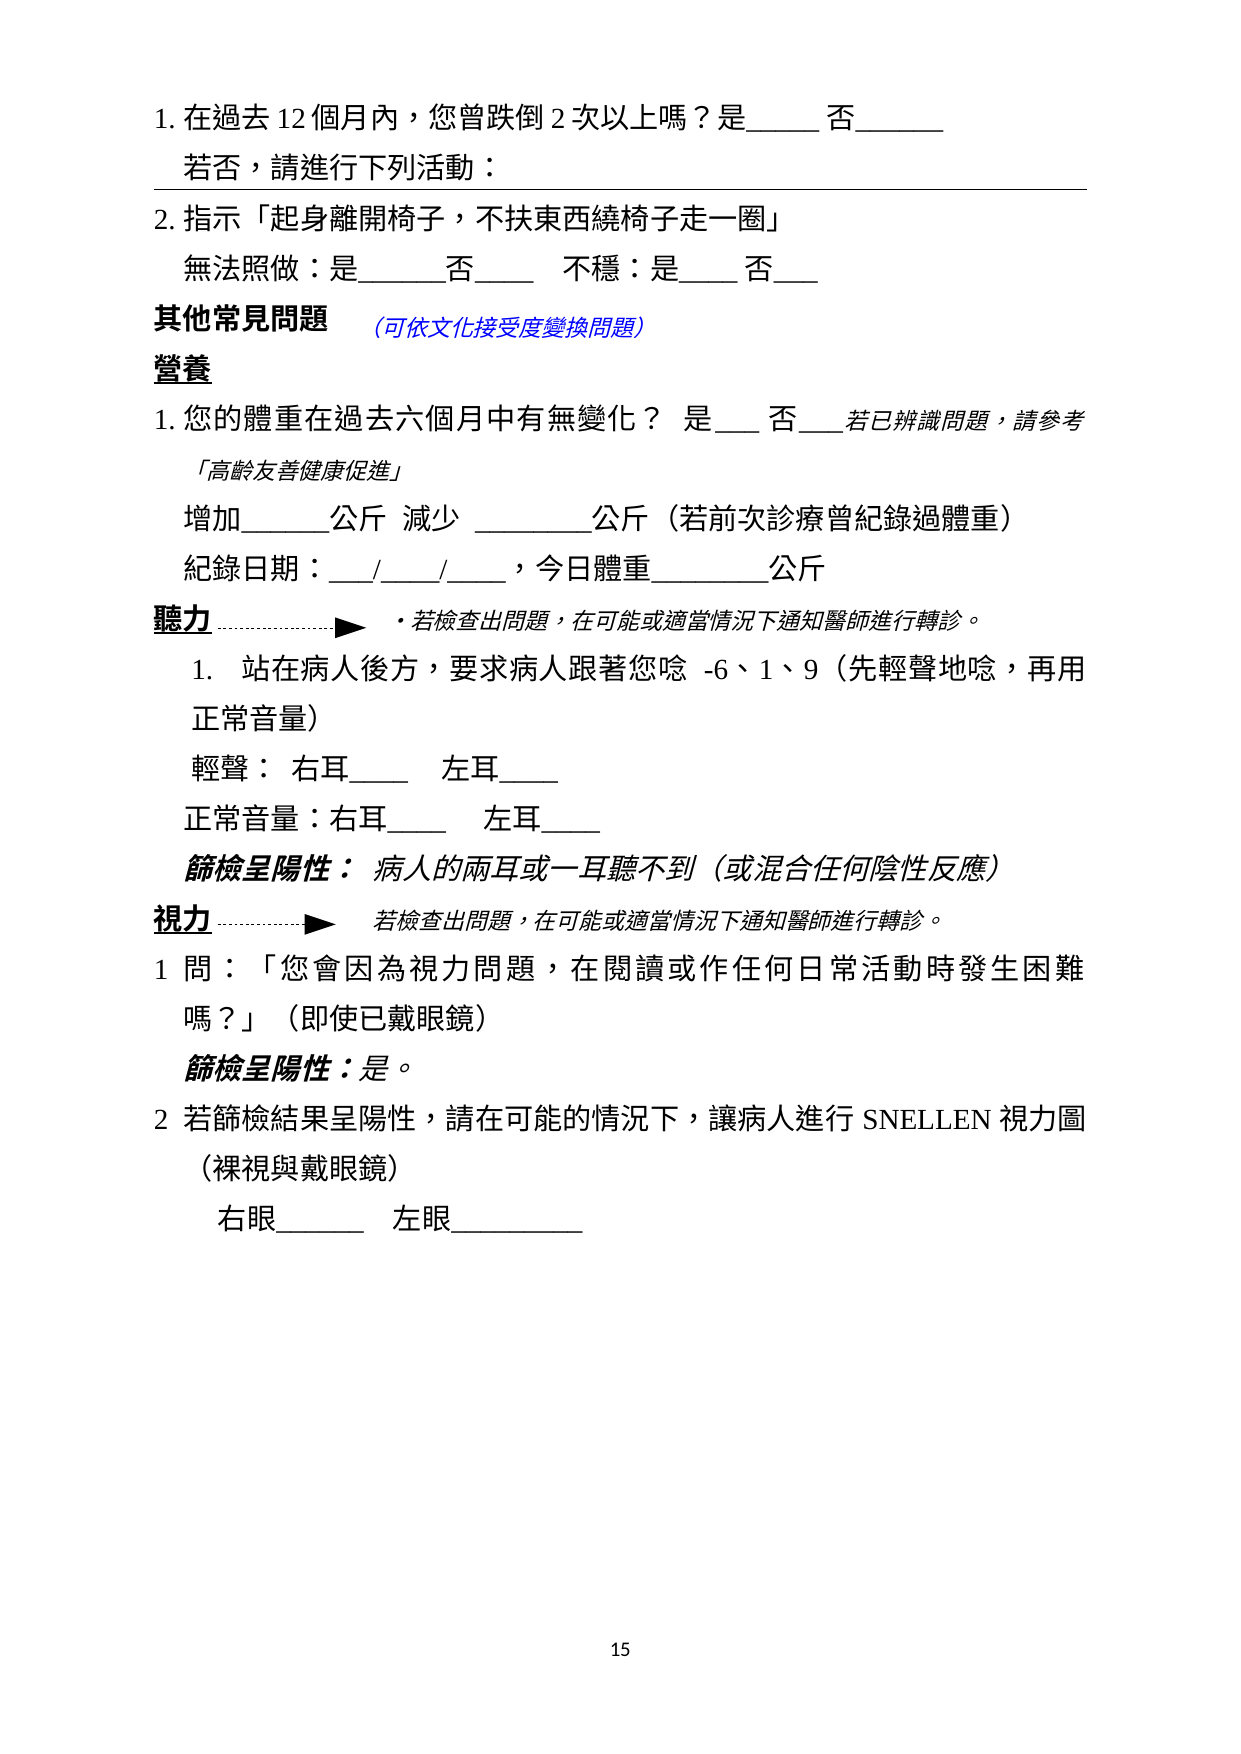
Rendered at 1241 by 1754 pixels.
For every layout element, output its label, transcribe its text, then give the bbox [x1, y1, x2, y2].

list 站在病人後方，要求病人跟著您唸 -6、1、9（先輕聲地唸，再用正常音量） [191, 640, 1087, 740]
text 紀錄日期：___/____/____，今日體重________公斤 [183, 540, 1087, 590]
text 其他常見問題 [153, 290, 1087, 360]
text 正常音量：右耳____ 左耳____ [183, 790, 1087, 840]
text 篩檢呈陽性：是。 [183, 1040, 1087, 1090]
text 營養 [153, 340, 1087, 390]
text （可依文化接受度變換問題） [358, 310, 701, 343]
text 輕聲： 右耳____ 左耳____ [191, 740, 1087, 790]
text 1 問：「您會因為視力問題，在閱讀或作任何日常活動時發生困難嗎？」（即使已戴眼鏡） [153, 940, 1087, 1040]
text 1. 您的體重在過去六個月中有無變化？ 是___ 否___若已辨識問題，請參考「高齡友善健康促進」 [153, 390, 1087, 490]
text 視力 若檢查出問題，在可能或適當情況下通知醫師進行轉診。 [153, 890, 1087, 940]
text 聽力 •若檢查出問題，在可能或適當情況下通知醫師進行轉診。 [153, 590, 1087, 640]
text 若否，請進行下列活動： [183, 139, 1087, 189]
text 增加______公斤 減少 ________公斤（若前次診療曾紀錄過體重） [183, 490, 1087, 540]
text 2. 指示「起身離開椅子，不扶東西繞椅子走一圈」 [153, 190, 1087, 240]
text 1. 在過去12個月內，您曾跌倒2次以上嗎？是_____ 否______ [153, 89, 1087, 139]
text 無法照做：是______否____ 不穩：是____ 否___ [183, 240, 1087, 290]
text 篩檢呈陽性： 病人的兩耳或一耳聽不到（或混合任何陰性反應） [183, 840, 1087, 890]
text 2 若篩檢結果呈陽性，請在可能的情況下，讓病人進行SNELLEN 視力圖（裸視與戴眼鏡） [153, 1090, 1087, 1190]
text 右眼______ 左眼_________ [218, 1190, 1087, 1240]
